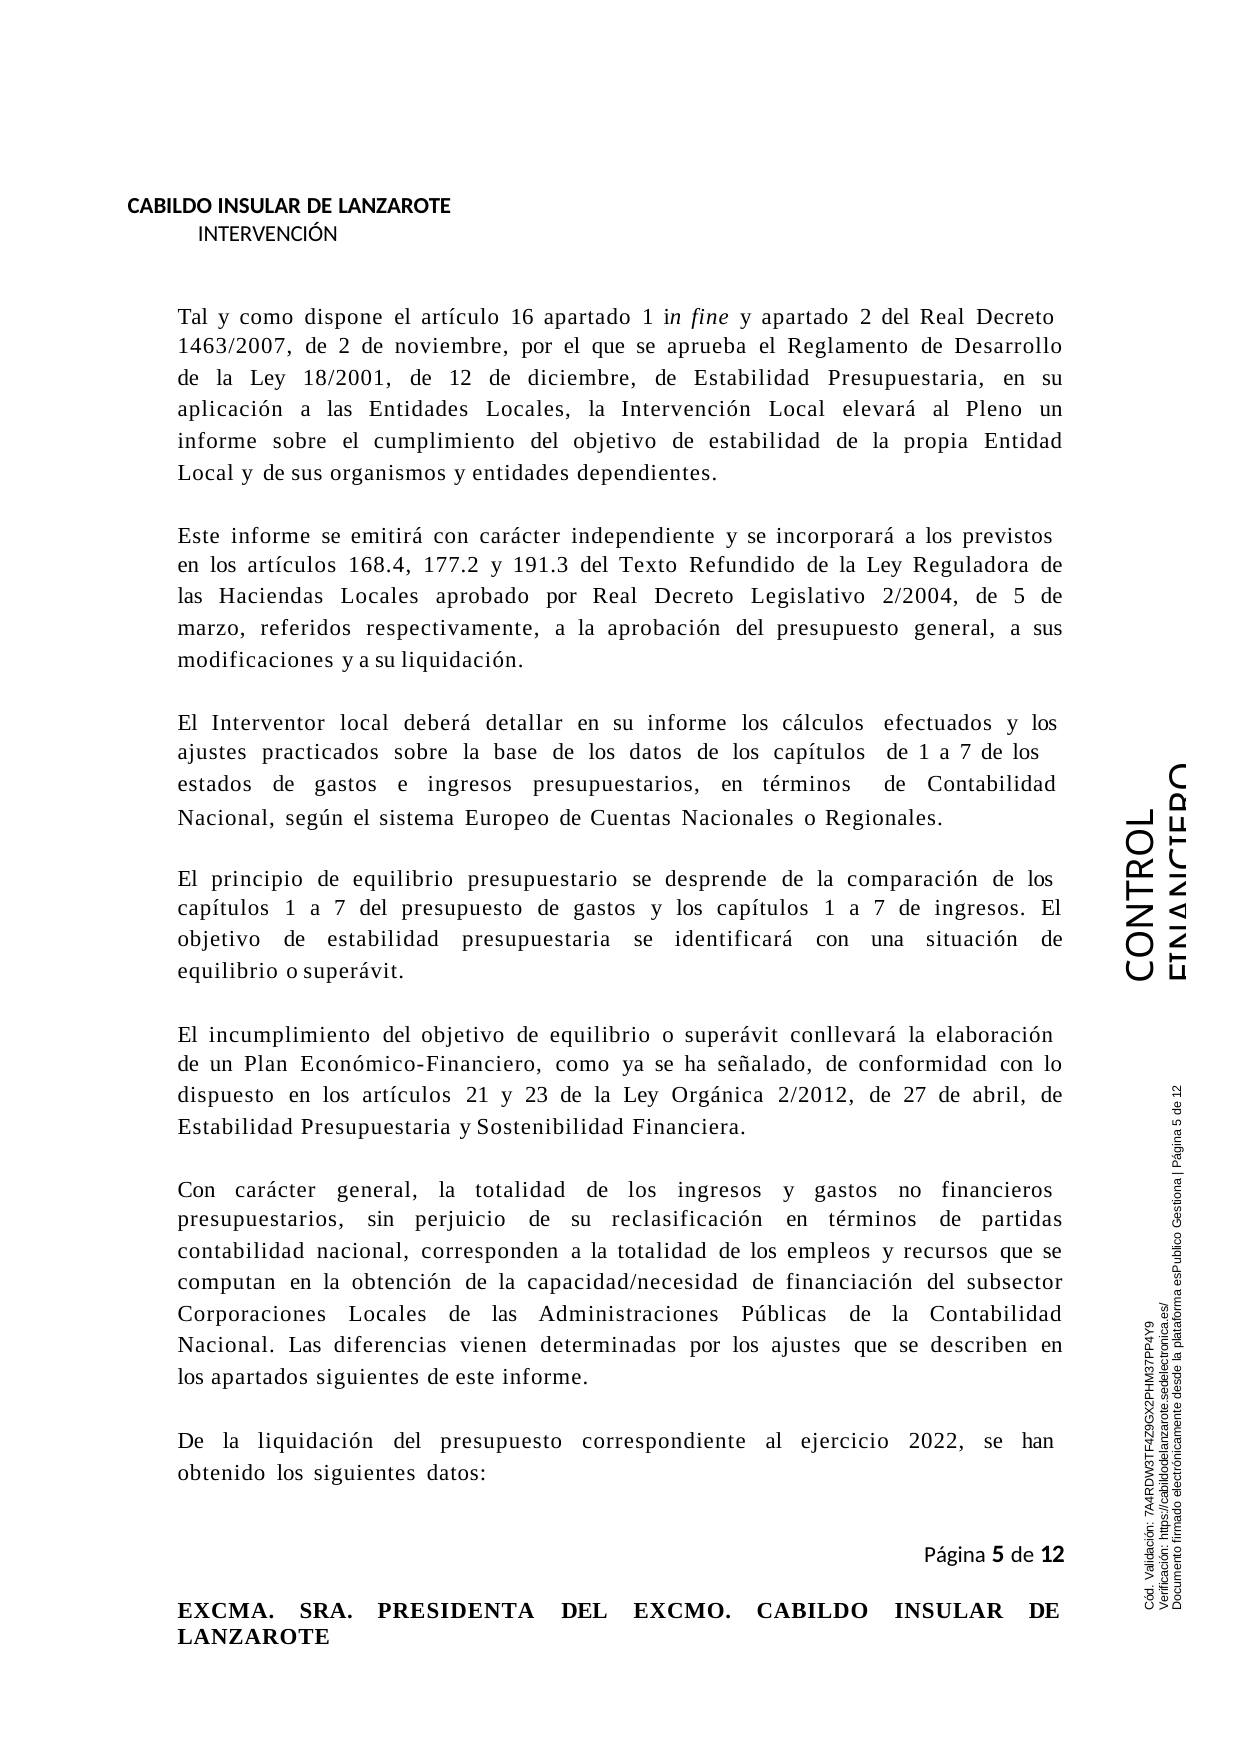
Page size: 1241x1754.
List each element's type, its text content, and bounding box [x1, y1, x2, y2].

text efectuados y los [884, 711, 1064, 736]
text De la liquidación del presupuesto correspondiente al ejercicio 2022, se han [177, 1429, 1064, 1453]
text El Interventor local deberá detallar en su informe los cálculos [177, 711, 875, 736]
text en los artículos 168.4, 177.2 y 191.3 del Texto Refundido de la Ley Reguladora de las Haciendas Locales aprobado por Real Decreto Legislativo 2/2004, de 5 de marzo, referidos respectivamente, a la aprobación del presupuesto general, a sus modificaciones y a su liquidación. [177, 551, 1062, 672]
text Verificación: https://cabildodelanzarote.sedelectronica.es/ [1157, 1084, 1170, 1613]
text CONTROL FINANCIERO [1117, 594, 1183, 986]
text 1463/2007, de 2 de noviembre, por el que se aprueba el Reglamento de Desarrollo de la Ley 18/2001, de 12 de diciembre, de Estabilidad Presupuestaria, en su aplicación a las Entidades Locales, la Intervención Local elevará al Pleno un informe sobre el cumplimiento del objetivo de estabilidad de la propia Entidad Local y de sus organismos y entidades dependientes. [177, 332, 1062, 485]
text INTERVENCIÓN [198, 219, 453, 247]
text CABILDO INSULAR DE LANZAROTE [127, 193, 453, 219]
text Nacional, según el sistema Europeo de Cuentas Nacionales o Regionales. [177, 806, 953, 831]
text capítulos 1 a 7 del presupuesto de gastos y los capítulos 1 a 7 de ingresos. El objetivo de estabilidad presupuestaria se identificará con una situación de equilibrio o superávit. [177, 894, 1062, 983]
text Tal y como dispone el artículo 16 apartado 1 in fine y apartado 2 del Real Decreto [177, 305, 1064, 330]
text EXCMA. SRA. PRESIDENTA DEL EXCMO. CABILDO INSULAR DE LANZAROTE [177, 1597, 1062, 1649]
text Cód. Validación: 7A4RDW3TF4Z9GX2PHM37PP4Y9 [1142, 1084, 1156, 1613]
text de un Plan Económico-Financiero, como ya se ha señalado, de conformidad con lo dispuesto en los artículos 21 y 23 de la Ley Orgánica 2/2012, de 27 de abril, de Estabilidad Presupuestaria y Sostenibilidad Financiera. [177, 1050, 1062, 1139]
text ajustes practicados sobre la base de los datos de los capítulos estados de gastos e ingresos presupuestarios, en términos [177, 738, 875, 796]
text El incumplimiento del objetivo de equilibrio o superávit conllevará la elaboración [177, 1023, 1064, 1047]
text El principio de equilibrio presupuestario se desprende de la comparación de los [177, 867, 1064, 891]
text Este informe se emitirá con carácter independiente y se incorporará a los previstos [177, 524, 1064, 548]
text presupuestarios, sin perjuicio de su reclasificación en términos de partidas contabilidad nacional, corresponden a la totalidad de los empleos y recursos que se computan en la obtención de la capacidad/necesidad de financiación del subsector Corporaciones Locales de las Administraciones Públicas de la Contabilidad Nacional. Las diferencias vienen determinadas por los ajustes que se describen en los apartados siguientes de este informe. [177, 1205, 1062, 1389]
text Página 5 de 12 [924, 1540, 1065, 1568]
text Con carácter general, la totalidad de los ingresos y gastos no financieros [177, 1178, 1064, 1203]
text obtenido los siguientes datos: [177, 1459, 1064, 1485]
text de 1 a 7 de los de Contabilidad [884, 738, 1061, 796]
text Documento firmado electrónicamente desde la plataforma esPublico Gestiona | Página 5 de 12 [1170, 1084, 1183, 1613]
